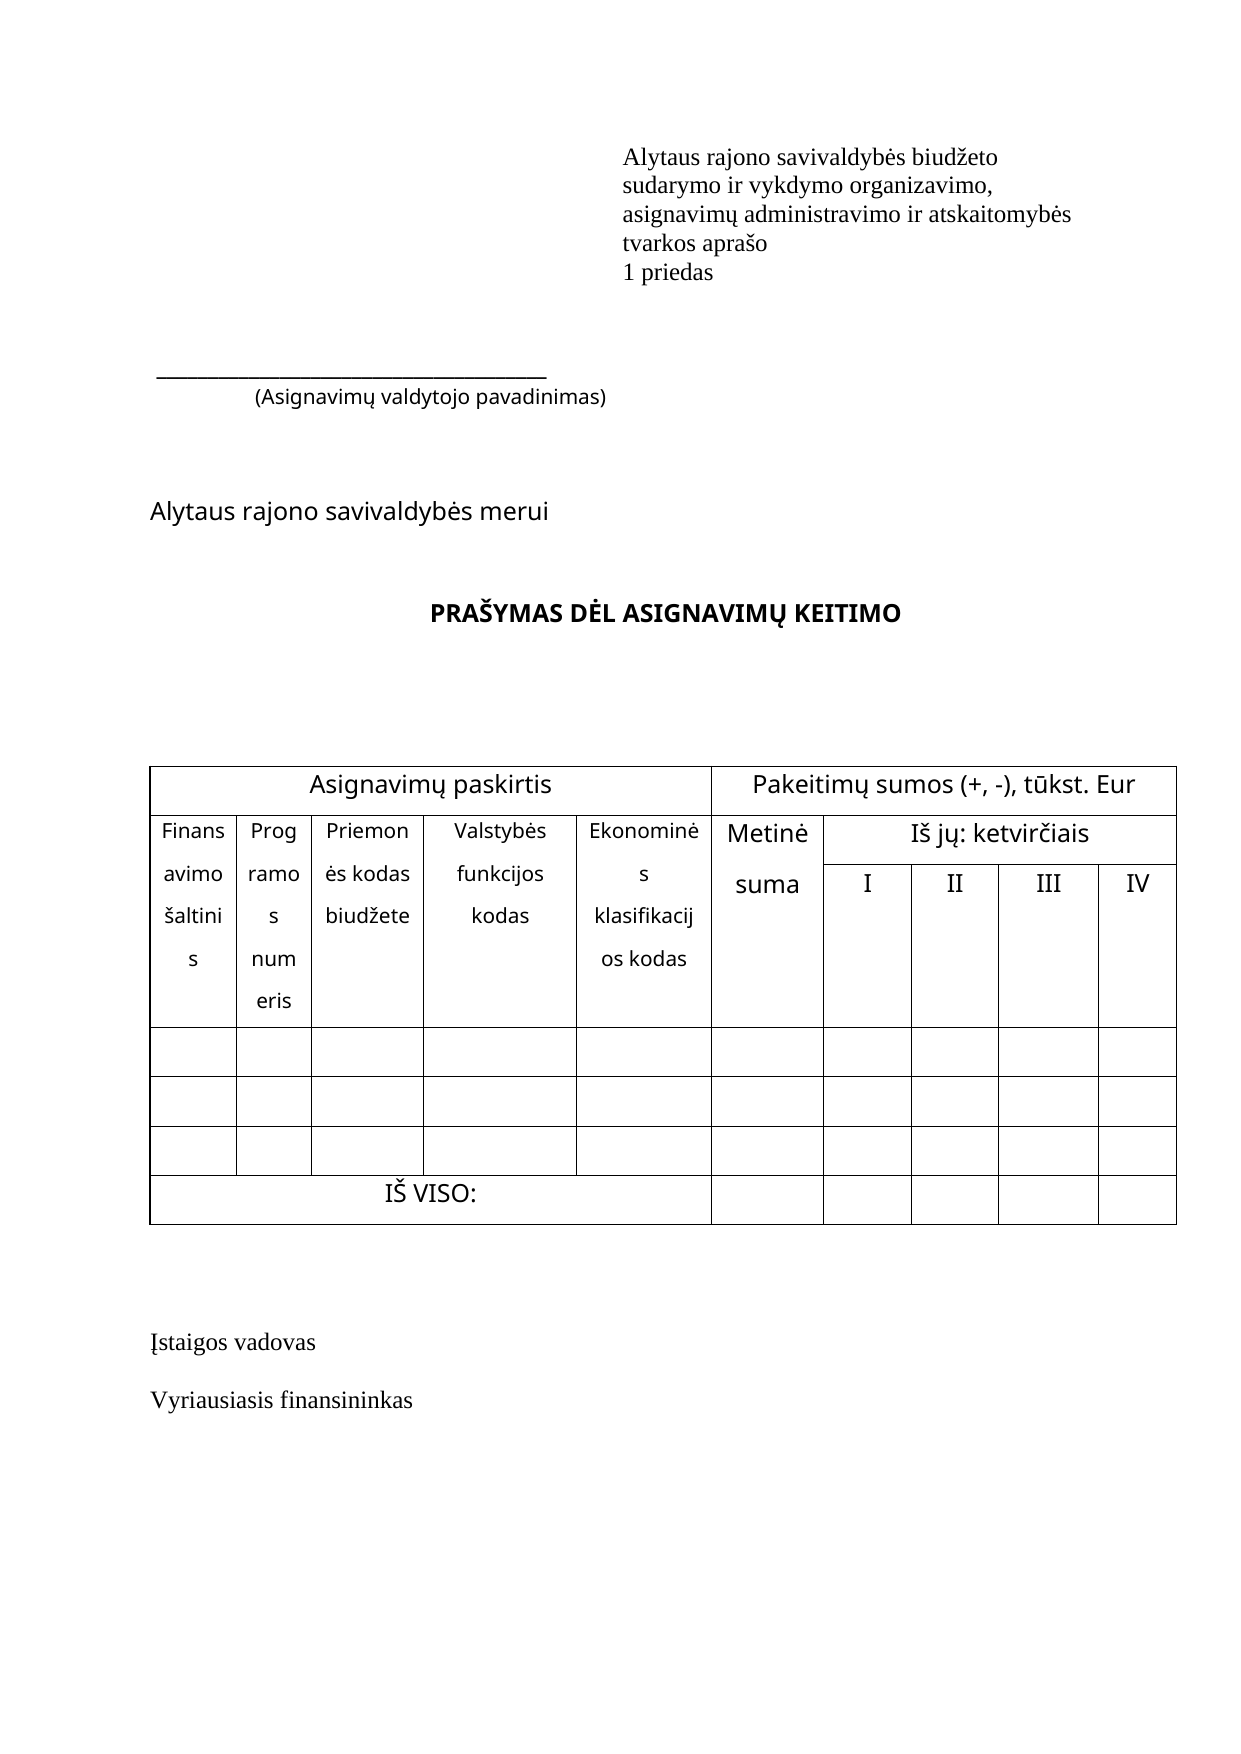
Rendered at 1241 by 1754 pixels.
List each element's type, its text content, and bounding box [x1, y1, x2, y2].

table_cell [999, 1028, 1098, 1076]
table_cell [912, 1176, 998, 1224]
table_cell Metinė suma [712, 816, 823, 1027]
table_cell I [824, 865, 911, 1027]
table_cell [1099, 1028, 1176, 1076]
table_cell [151, 1028, 236, 1076]
table_cell Iš jų: ketvirčiais [824, 816, 1176, 864]
table_cell [1099, 1176, 1176, 1224]
table_cell [424, 1127, 576, 1175]
table_cell [999, 1077, 1098, 1126]
table_cell [824, 1127, 911, 1175]
table_cell [237, 1028, 311, 1076]
table_cell [999, 1176, 1098, 1224]
table_cell [1099, 1127, 1176, 1175]
table_cell [824, 1077, 911, 1126]
table_cell [999, 1127, 1098, 1175]
table_cell [1099, 1077, 1176, 1126]
text Alytaus rajono savivaldybės biudžeto [150, 142, 1181, 171]
text Vyriausiasis finansininkas [150, 1385, 1181, 1414]
table_cell [237, 1127, 311, 1175]
text tvarkos aprašo [150, 228, 1181, 257]
table_cell [824, 1176, 911, 1224]
table_cell [712, 1077, 823, 1126]
table_cell [912, 1077, 998, 1126]
table_cell Valstybės funkcijos kodas [424, 816, 576, 1027]
table_cell Ekonominės klasifikacijos kodas [577, 816, 711, 1027]
text PRAŠYMAS DĖL ASIGNAVIMŲ KEITIMO [150, 595, 1181, 629]
table_cell [312, 1077, 423, 1126]
table_cell IŠ VISO: [151, 1176, 711, 1224]
table_cell [577, 1028, 711, 1076]
text 1 priedas [150, 257, 1181, 286]
table_cell [712, 1127, 823, 1175]
table_cell [424, 1077, 576, 1126]
table_cell [912, 1028, 998, 1076]
table_cell IV [1099, 865, 1176, 1027]
table_cell [312, 1028, 423, 1076]
table_cell [912, 1127, 998, 1175]
table_cell [712, 1028, 823, 1076]
text asignavimų administravimo ir atskaitomybės [150, 199, 1181, 228]
table_header Pakeitimų sumos (+, -), tūkst. Eur [712, 767, 1176, 815]
text ______________________________________ [150, 348, 1181, 382]
table_cell II [912, 865, 998, 1027]
text Įstaigos vadovas [150, 1327, 1181, 1356]
text (Asignavimų valdytojo pavadinimas) [150, 382, 1181, 411]
table_cell [577, 1127, 711, 1175]
table_cell [577, 1077, 711, 1126]
table_cell [824, 1028, 911, 1076]
table_cell Programos numeris [237, 816, 311, 1027]
table_cell [237, 1077, 311, 1126]
table_cell [151, 1077, 236, 1126]
table_cell [312, 1127, 423, 1175]
table_cell Priemonės kodas biudžete [312, 816, 423, 1027]
table_cell [424, 1028, 576, 1076]
table_cell [151, 1127, 236, 1175]
text Alytaus rajono savivaldybės merui [150, 493, 1181, 527]
table_header Asignavimų paskirtis [151, 767, 711, 815]
text sudarymo ir vykdymo organizavimo, [150, 171, 1181, 199]
table_cell [712, 1176, 823, 1224]
table_cell III [999, 865, 1098, 1027]
table_cell Finansavimo šaltinis [151, 816, 236, 1027]
